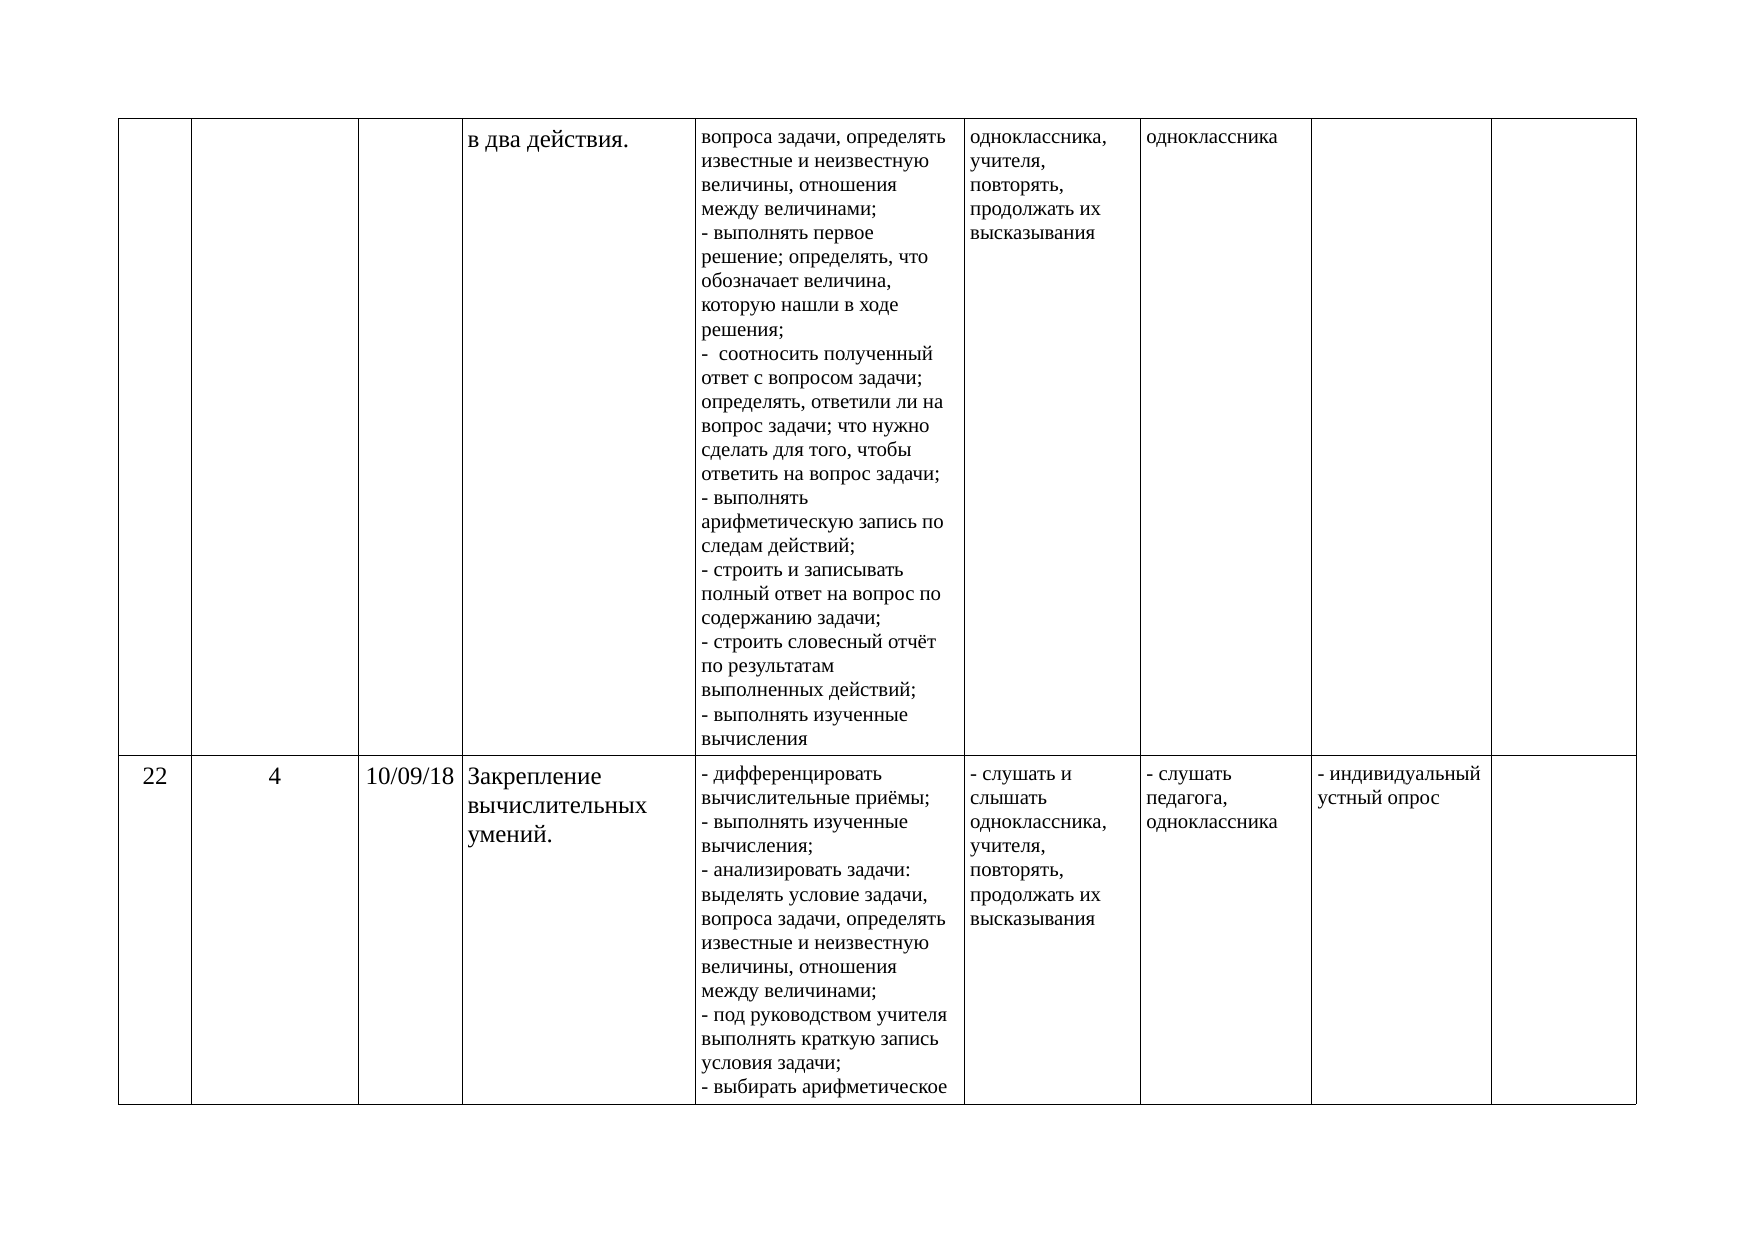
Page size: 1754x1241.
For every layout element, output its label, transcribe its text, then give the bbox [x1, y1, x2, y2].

table_cell [1312, 119, 1491, 755]
table_cell Закрепление вычислительных умений. [463, 756, 695, 1104]
table_cell [192, 119, 358, 755]
table_cell [1492, 756, 1636, 1104]
table_cell - дифференцировать вычислительные приёмы; - выполнять изученные вычисления; - анализировать задачи: выделять условие задачи, вопроса задачи, определять известные и неизвестную величины, отношения между величинами; - под руководством учителя выполнять краткую запись условия задачи; - выбирать арифметическое [696, 756, 964, 1104]
table_cell [1492, 119, 1636, 755]
table_cell 4 [192, 756, 358, 1104]
table_cell в два действия. [463, 119, 695, 755]
table_cell одноклассника, учителя, повторять, продолжать их высказывания [965, 119, 1140, 755]
table_cell 09.10.18 [359, 756, 462, 1104]
table_cell 08.10.18 [359, 119, 462, 755]
table_cell 22 [119, 756, 191, 1104]
table_cell - слушать педагога, одноклассника [1141, 756, 1311, 1104]
table_cell одноклассника [1141, 119, 1311, 755]
table_cell [119, 119, 191, 755]
table_cell - индивидуальный устный опрос [1312, 756, 1491, 1104]
table_cell - слушать и слышать одноклассника, учителя, повторять, продолжать их высказывания [965, 756, 1140, 1104]
table_cell вопроса задачи, определять известные и неизвестную величины, отношения между величинами; - выполнять первое решение; определять, что обозначает величина, которую нашли в ходе решения; - соотносить полученный ответ с вопросом задачи; определять, ответили ли на вопрос задачи; что нужно сделать для того, чтобы ответить на вопрос задачи; - выполнять арифметическую запись по следам действий; - строить и записывать полный ответ на вопрос по содержанию задачи; - строить словесный отчёт по результатам выполненных действий; - выполнять изученные вычисления [696, 119, 964, 755]
